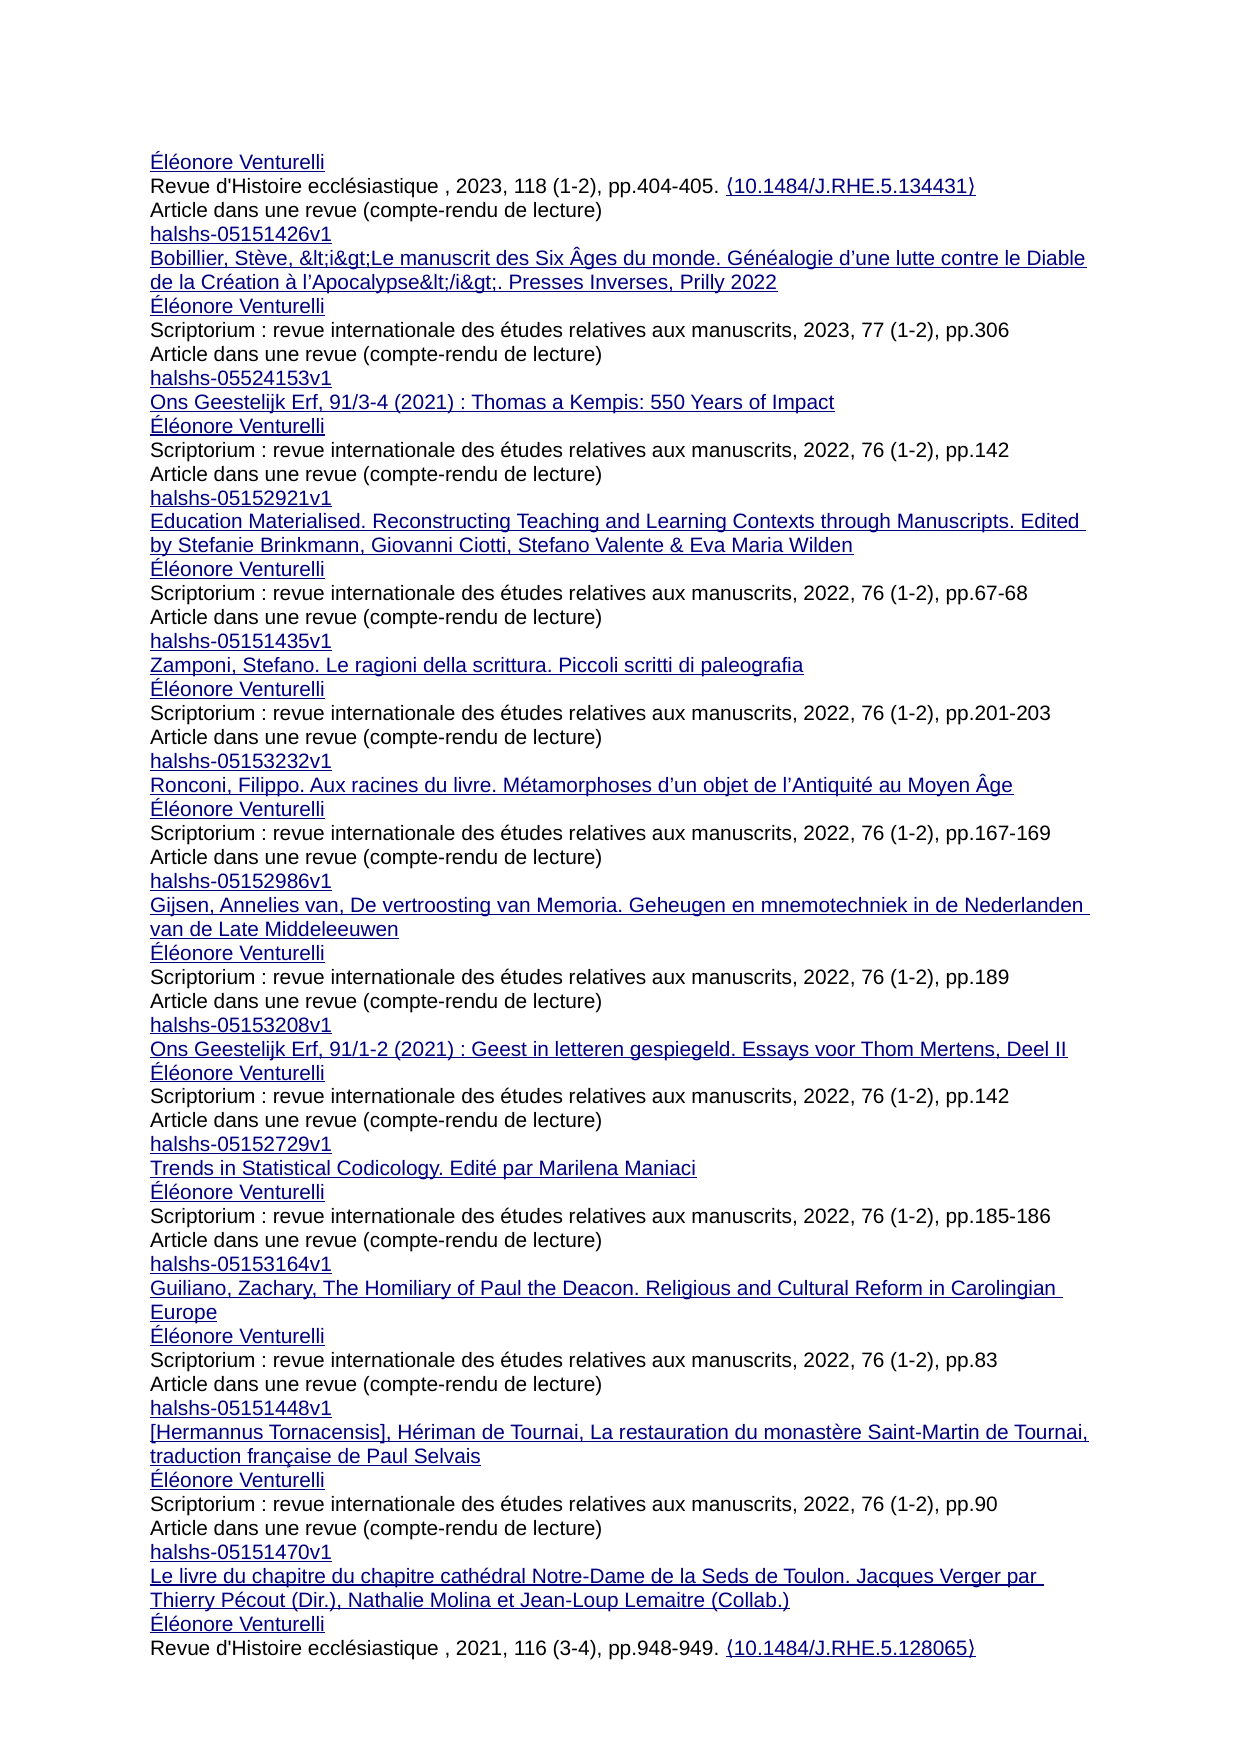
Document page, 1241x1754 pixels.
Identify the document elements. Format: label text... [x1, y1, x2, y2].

table_cell Ons Geestelijk Erf, 91/1-2 (2021) : Geest in letteren gespiegeld. Essays voor Thom Mertens, Deel II Éléonore Venturelli Scriptorium : revue internationale des études relatives aux manuscrits, 2022, 76 (1-2), pp.142 Article dans une revue (compte-rendu de lecture) halshs-05152729v1 [150, 1036, 1090, 1156]
table_cell Ons Geestelijk Erf, 91/3-4 (2021) : Thomas a Kempis: 550 Years of Impact Éléonore Venturelli Scriptorium : revue internationale des études relatives aux manuscrits, 2022, 76 (1-2), pp.142 Article dans une revue (compte-rendu de lecture) halshs-05152921v1 [150, 390, 1090, 509]
table_cell Bobillier, Stève, &lt;i&gt;Le manuscrit des Six Âges du monde. Généalogie d’une lutte contre le Diable de la Création à l’Apocalypse&lt;/i&gt;. Presses Inverses, Prilly 2022 Éléonore Venturelli Scriptorium : revue internationale des études relatives aux manuscrits, 2023, 77 (1-2), pp.306 Article dans une revue (compte-rendu de lecture) halshs-05524153v1 [150, 246, 1090, 389]
table_cell Guiliano, Zachary, The Homiliary of Paul the Deacon. Religious and Cultural Reform in Carolingian Europe Éléonore Venturelli Scriptorium : revue internationale des études relatives aux manuscrits, 2022, 76 (1-2), pp.83 Article dans une revue (compte-rendu de lecture) halshs-05151448v1 [150, 1276, 1090, 1420]
table_cell Zamponi, Stefano. Le ragioni della scrittura. Piccoli scritti di paleografia Éléonore Venturelli Scriptorium : revue internationale des études relatives aux manuscrits, 2022, 76 (1-2), pp.201-203 Article dans une revue (compte-rendu de lecture) halshs-05153232v1 [150, 653, 1090, 773]
table_cell Ronconi, Filippo. Aux racines du livre. Métamorphoses d’un objet de l’Antiquité au Moyen Âge Éléonore Venturelli Scriptorium : revue internationale des études relatives aux manuscrits, 2022, 76 (1-2), pp.167-169 Article dans une revue (compte-rendu de lecture) halshs-05152986v1 [150, 773, 1090, 893]
table_cell Le livre du chapitre du chapitre cathédral Notre-Dame de la Seds de Toulon. Jacques Verger par Thierry Pécout (Dir.), Nathalie Molina et Jean-Loup Lemaitre (Collab.) Éléonore Venturelli Revue d'Histoire ecclésiastique , 2021, 116 (3-4), pp.948-949. ⟨10.1484/J.RHE.5.128065⟩ [150, 1564, 1090, 1659]
table_cell [Hermannus Tornacensis], Hériman de Tournai, La restauration du monastère Saint-Martin de Tournai, traduction française de Paul Selvais Éléonore Venturelli Scriptorium : revue internationale des études relatives aux manuscrits, 2022, 76 (1-2), pp.90 Article dans une revue (compte-rendu de lecture) halshs-05151470v1 [150, 1420, 1090, 1563]
table_cell Trends in Statistical Codicology. Edité par Marilena Maniaci Éléonore Venturelli Scriptorium : revue internationale des études relatives aux manuscrits, 2022, 76 (1-2), pp.185-186 Article dans une revue (compte-rendu de lecture) halshs-05153164v1 [150, 1156, 1090, 1276]
table_cell van de Late Middeleeuwen Éléonore Venturelli Scriptorium : revue internationale des études relatives aux manuscrits, 2022, 76 (1-2), pp.189 Article dans une revue (compte-rendu de lecture) halshs-05153208v1 [150, 915, 1090, 1036]
table_cell Gijsen, Annelies van, De vertroosting van Memoria. Geheugen en mnemotechniek in de Nederlanden [150, 893, 1090, 914]
table_cell Éléonore Venturelli Revue d'Histoire ecclésiastique , 2023, 118 (1-2), pp.404-405. ⟨10.1484/J.RHE.5.134431⟩ Article dans une revue (compte-rendu de lecture) halshs-05151426v1 [150, 150, 1090, 246]
table_cell Education Materialised. Reconstructing Teaching and Learning Contexts through Manuscripts. Edited by Stefanie Brinkmann, Giovanni Ciotti, Stefano Valente & Eva Maria Wilden Éléonore Venturelli Scriptorium : revue internationale des études relatives aux manuscrits, 2022, 76 (1-2), pp.67-68 Article dans une revue (compte-rendu de lecture) halshs-05151435v1 [150, 509, 1090, 653]
